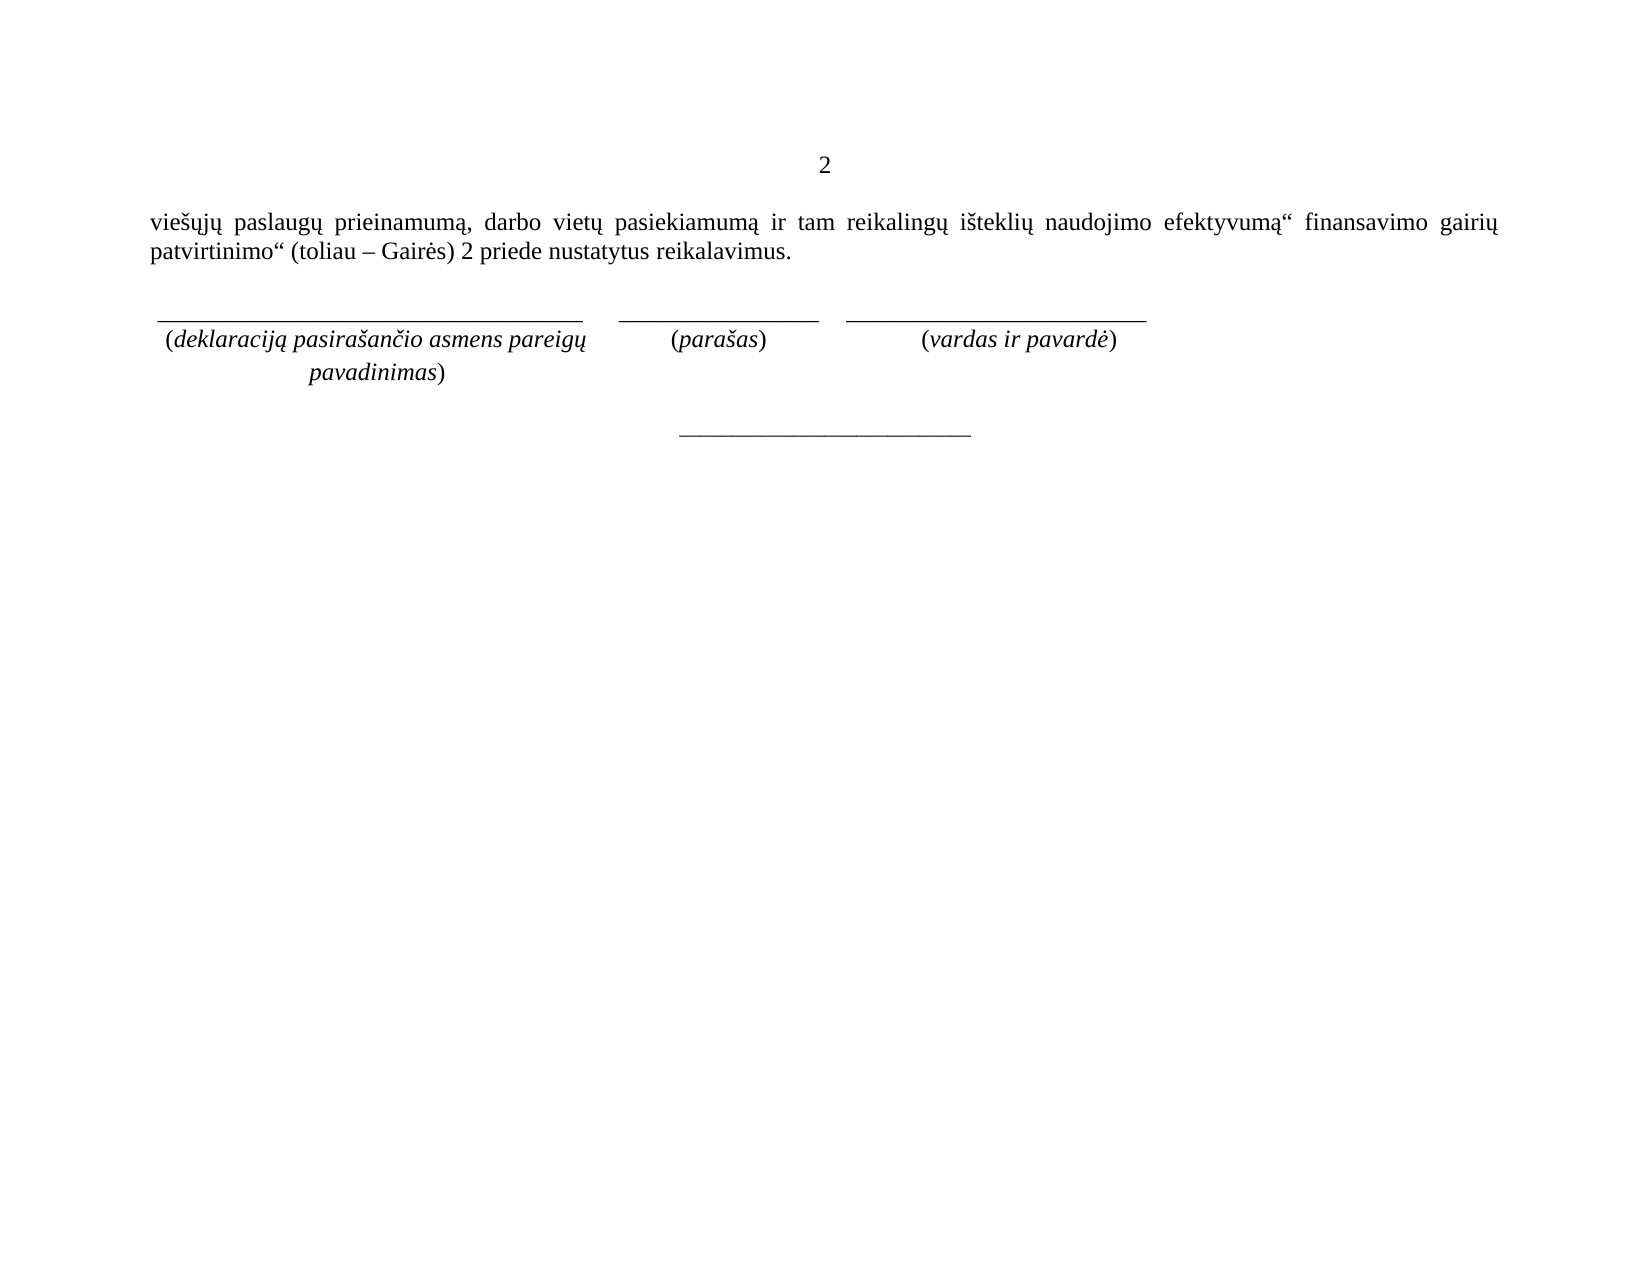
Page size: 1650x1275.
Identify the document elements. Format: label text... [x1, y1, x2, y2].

text viešųjų paslaugų prieinamumą, darbo vietų pasiekiamumą ir tam reikalingų išteklių naudojimo efektyvumą“ finansavimo gairių patvirtinimo“ (toliau – Gairės) 2 priede nustatytus reikalavimus. [150, 207, 1500, 265]
text ____________________________ [150, 414, 1500, 439]
table_header ________________ (parašas) [608, 296, 835, 391]
table_header ________________________ (vardas ir pavardė) [835, 296, 1169, 391]
table_header __________________________________ (deklaraciją pasirašančio asmens pareigų pavadinimas) [146, 296, 608, 391]
